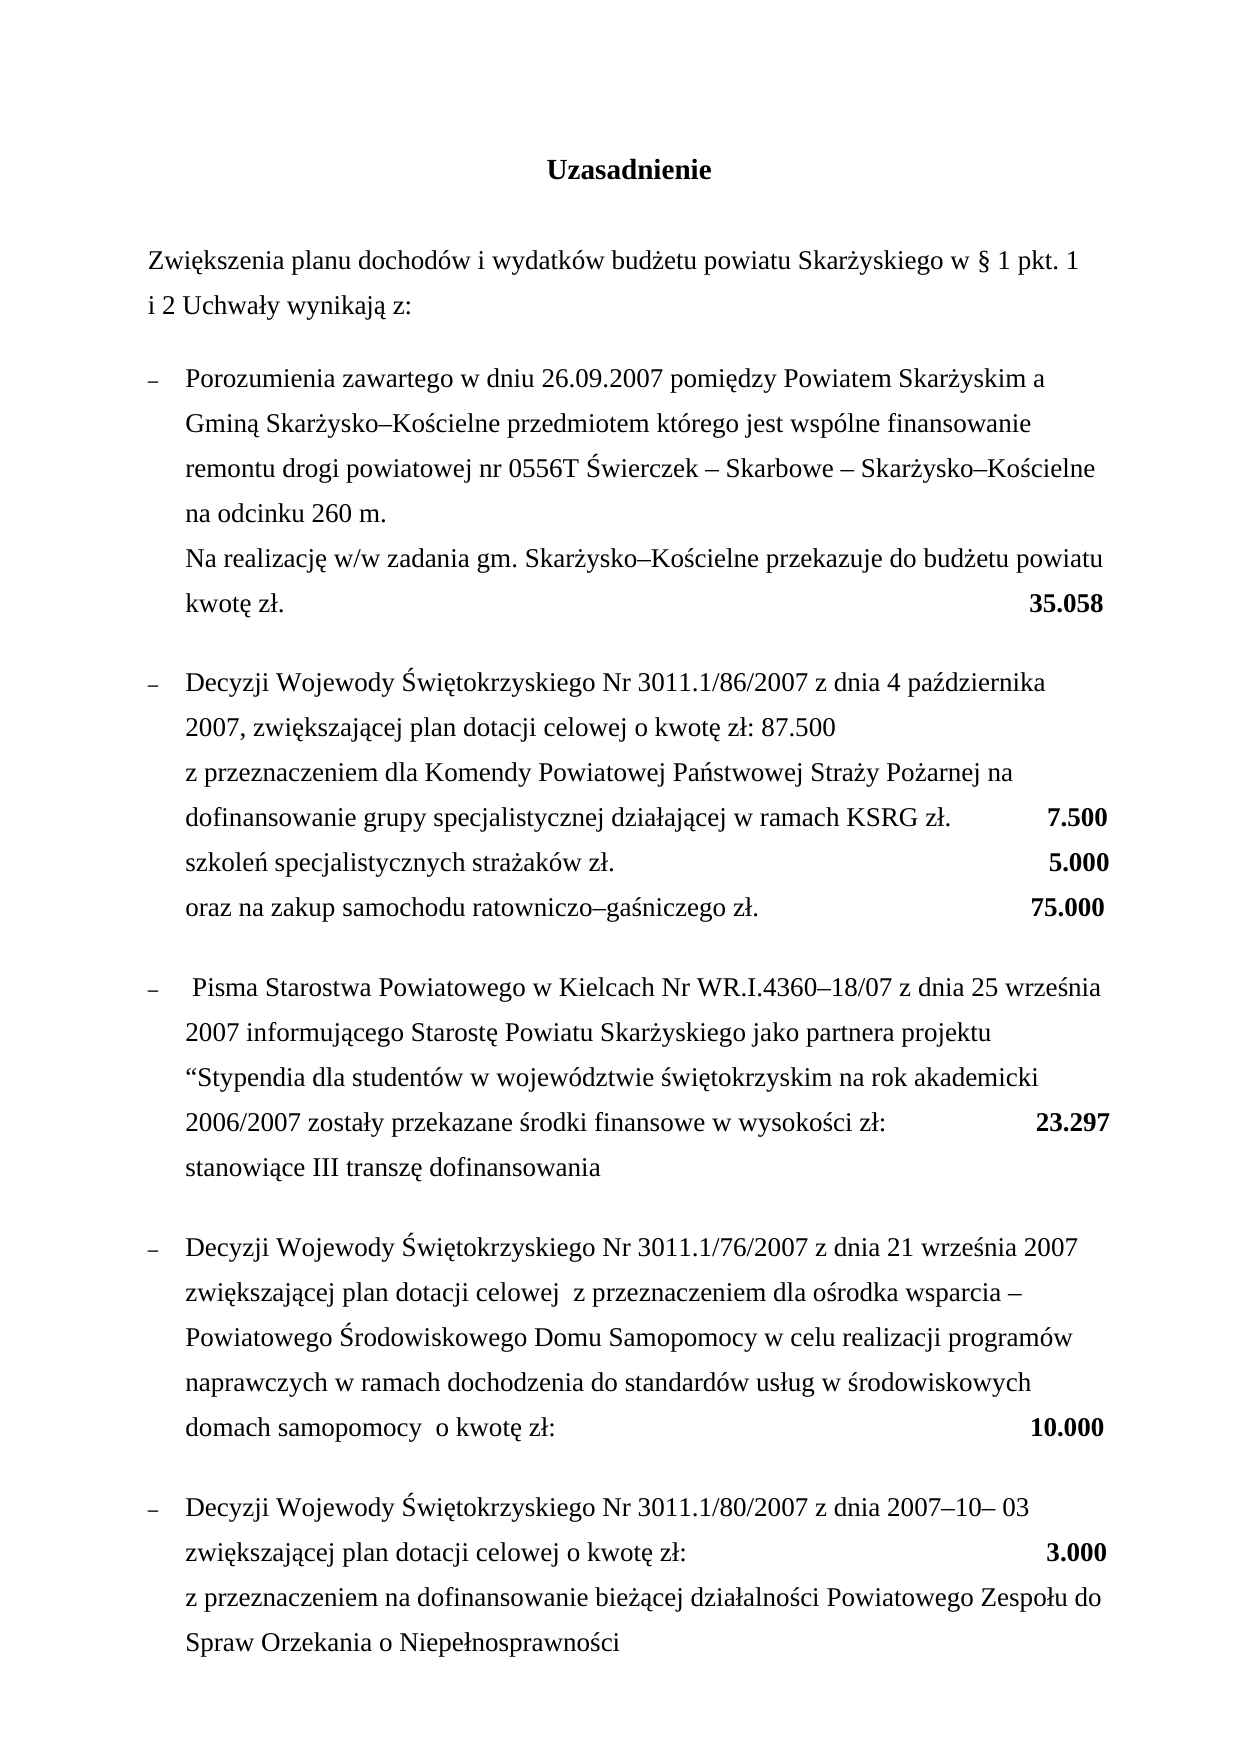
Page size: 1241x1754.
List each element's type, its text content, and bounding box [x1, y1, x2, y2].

list szkoleń specjalistycznych strażaków zł. 5.000 [148, 848, 1110, 878]
list Decyzji Wojewody Świętokrzyskiego Nr 3011.1/76/2007 z dnia 21 września 2007 zwiększającej plan dotacji celowej z przeznaczeniem dla ośrodka wsparcia –Powiatowego Środowiskowego Domu Samopomocy w celu realizacji programów naprawczych w ramach dochodzenia do standardów usług w środowiskowych domach samopomocy o kwotę zł: 10.000 [148, 1232, 1110, 1442]
text Uzasadnienie [148, 153, 1110, 185]
list Pisma Starostwa Powiatowego w Kielcach Nr WR.I.4360–18/07 z dnia 25 września 2007 informującego Starostę Powiatu Skarżyskiego jako partnera projektu “Stypendia dla studentów w województwie świętokrzyskim na rok akademicki 2006/2007 zostały przekazane środki finansowe w wysokości zł: 23.297 [148, 972, 1110, 1137]
list Decyzji Wojewody Świętokrzyskiego Nr 3011.1/80/2007 z dnia 2007–10– 03 zwiększającej plan dotacji celowej o kwotę zł: 3.000 [148, 1492, 1110, 1567]
list oraz na zakup samochodu ratowniczo–gaśniczego zł. 75.000 [148, 893, 1110, 923]
text Zwiększenia planu dochodów i wydatków budżetu powiatu Skarżyskiego w § 1 pkt. 1 i 2 Uchwały wynikają z: [148, 245, 1110, 320]
list Na realizację w/w zadania gm. Skarżysko–Kościelne przekazuje do budżetu powiatu kwotę zł. 35.058 [148, 543, 1110, 618]
list stanowiące III transzę dofinansowania [148, 1152, 1110, 1182]
list z przeznaczeniem na dofinansowanie bieżącej działalności Powiatowego Zespołu do Spraw Orzekania o Niepełnosprawności [148, 1582, 1110, 1657]
list Decyzji Wojewody Świętokrzyskiego Nr 3011.1/86/2007 z dnia 4 października 2007, zwiększającej plan dotacji celowej o kwotę zł: 87.500 [148, 668, 1110, 743]
list Porozumienia zawartego w dniu 26.09.2007 pomiędzy Powiatem Skarżyskim a Gminą Skarżysko–Kościelne przedmiotem którego jest wspólne finansowanie remontu drogi powiatowej nr 0556T Świerczek – Skarbowe – Skarżysko–Kościelne na odcinku 260 m. [148, 363, 1110, 528]
list z przeznaczeniem dla Komendy Powiatowej Państwowej Straży Pożarnej na dofinansowanie grupy specjalistycznej działającej w ramach KSRG zł. 7.500 [148, 758, 1110, 833]
